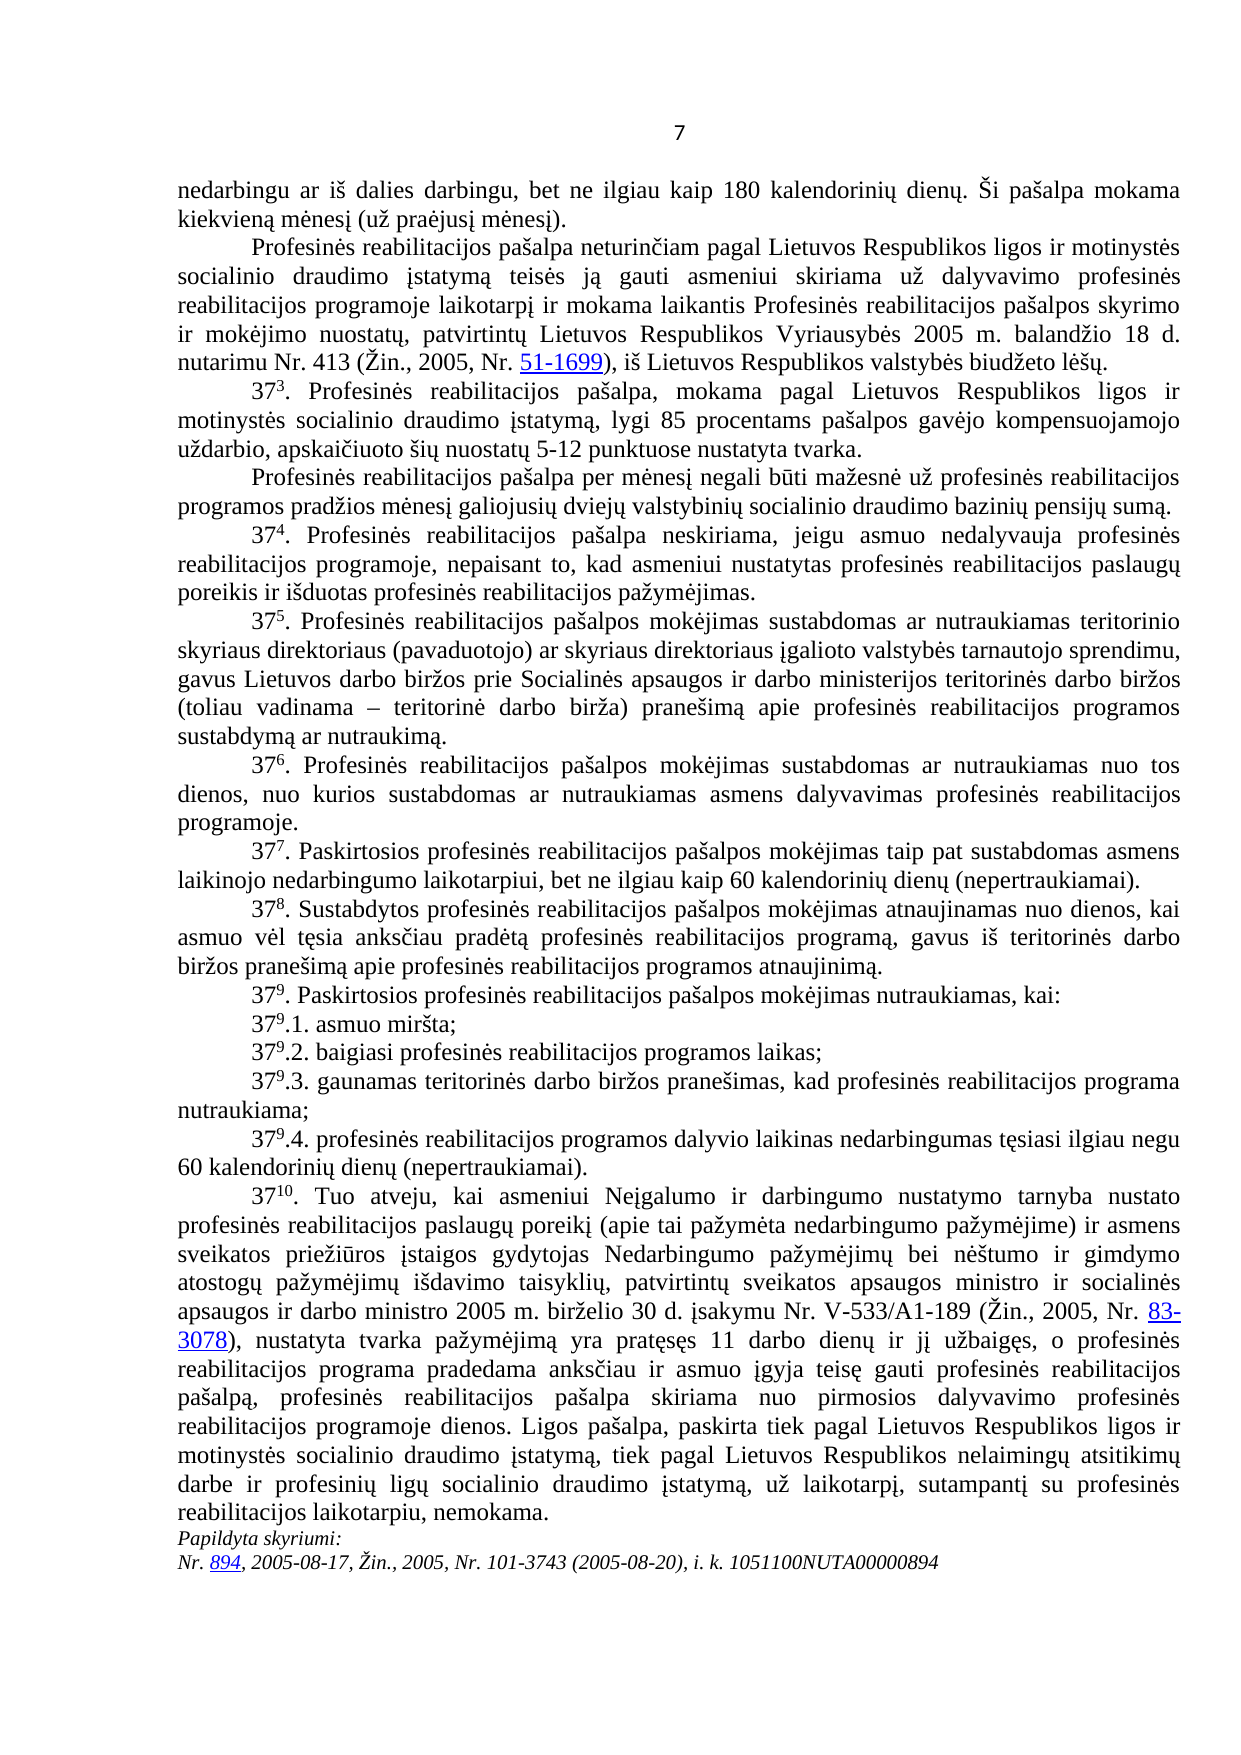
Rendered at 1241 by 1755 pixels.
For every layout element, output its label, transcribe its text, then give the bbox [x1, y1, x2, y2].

text Profesinės reabilitacijos pašalpa per mėnesį negali būti mažesnė už profesinės reabilitacijos programos pradžios mėnesį galiojusių dviejų valstybinių socialinio draudimo bazinių pensijų sumą. [177, 462, 1181, 520]
text Profesinės reabilitacijos pašalpa neturinčiam pagal Lietuvos Respublikos ligos ir motinystės socialinio draudimo įstatymą teisės ją gauti asmeniui skiriama už dalyvavimo profesinės reabilitacijos programoje laikotarpį ir mokama laikantis Profesinės reabilitacijos pašalpos skyrimo ir mokėjimo nuostatų, patvirtintų Lietuvos Respublikos Vyriausybės 2005 m. balandžio 18 d. nutarimu Nr. 413 (Žin., 2005, Nr. 51-1699), iš Lietuvos Respublikos valstybės biudžeto lėšų. [177, 232, 1181, 376]
text 379.2. baigiasi profesinės reabilitacijos programos laikas; [177, 1037, 1181, 1066]
text 373. Profesinės reabilitacijos pašalpa, mokama pagal Lietuvos Respublikos ligos ir motinystės socialinio draudimo įstatymą, lygi 85 procentams pašalpos gavėjo kompensuojamojo uždarbio, apskaičiuoto šių nuostatų 5-12 punktuose nustatyta tvarka. [177, 376, 1181, 462]
text 376. Profesinės reabilitacijos pašalpos mokėjimas sustabdomas ar nutraukiamas nuo tos dienos, nuo kurios sustabdomas ar nutraukiamas asmens dalyvavimas profesinės reabilitacijos programoje. [177, 750, 1181, 836]
text Nr. 894, 2005-08-17, Žin., 2005, Nr. 101-3743 (2005-08-20), i. k. 1051100NUTA00000894 [177, 1550, 1181, 1574]
text 379.4. profesinės reabilitacijos programos dalyvio laikinas nedarbingumas tęsiasi ilgiau negu 60 kalendorinių dienų (nepertraukiamai). [177, 1124, 1181, 1181]
text 3710. Tuo atveju, kai asmeniui Neįgalumo ir darbingumo nustatymo tarnyba nustato profesinės reabilitacijos paslaugų poreikį (apie tai pažymėta nedarbingumo pažymėjime) ir asmens sveikatos priežiūros įstaigos gydytojas Nedarbingumo pažymėjimų bei nėštumo ir gimdymo atostogų pažymėjimų išdavimo taisyklių, patvirtintų sveikatos apsaugos ministro ir socialinės apsaugos ir darbo ministro 2005 m. birželio 30 d. įsakymu Nr. V-533/A1-189 (Žin., 2005, Nr. 83-3078), nustatyta tvarka pažymėjimą yra pratęsęs 11 darbo dienų ir jį užbaigęs, o profesinės reabilitacijos programa pradedama anksčiau ir asmuo įgyja teisę gauti profesinės reabilitacijos pašalpą, profesinės reabilitacijos pašalpa skiriama nuo pirmosios dalyvavimo profesinės reabilitacijos programoje dienos. Ligos pašalpa, paskirta tiek pagal Lietuvos Respublikos ligos ir motinystės socialinio draudimo įstatymą, tiek pagal Lietuvos Respublikos nelaimingų atsitikimų darbe ir profesinių ligų socialinio draudimo įstatymą, už laikotarpį, sutampantį su profesinės reabilitacijos laikotarpiu, nemokama. [177, 1181, 1181, 1526]
text 378. Sustabdytos profesinės reabilitacijos pašalpos mokėjimas atnaujinamas nuo dienos, kai asmuo vėl tęsia anksčiau pradėtą profesinės reabilitacijos programą, gavus iš teritorinės darbo biržos pranešimą apie profesinės reabilitacijos programos atnaujinimą. [177, 894, 1181, 980]
text 379.3. gaunamas teritorinės darbo biržos pranešimas, kad profesinės reabilitacijos programa nutraukiama; [177, 1066, 1181, 1124]
text 379. Paskirtosios profesinės reabilitacijos pašalpos mokėjimas nutraukiamas, kai: [177, 980, 1181, 1009]
text 374. Profesinės reabilitacijos pašalpa neskiriama, jeigu asmuo nedalyvauja profesinės reabilitacijos programoje, nepaisant to, kad asmeniui nustatytas profesinės reabilitacijos paslaugų poreikis ir išduotas profesinės reabilitacijos pažymėjimas. [177, 520, 1181, 606]
text 375. Profesinės reabilitacijos pašalpos mokėjimas sustabdomas ar nutraukiamas teritorinio skyriaus direktoriaus (pavaduotojo) ar skyriaus direktoriaus įgalioto valstybės tarnautojo sprendimu, gavus Lietuvos darbo biržos prie Socialinės apsaugos ir darbo ministerijos teritorinės darbo biržos (toliau vadinama – teritorinė darbo birža) pranešimą apie profesinės reabilitacijos programos sustabdymą ar nutraukimą. [177, 606, 1181, 750]
text 379.1. asmuo miršta; [177, 1009, 1181, 1037]
text 377. Paskirtosios profesinės reabilitacijos pašalpos mokėjimas taip pat sustabdomas asmens laikinojo nedarbingumo laikotarpiui, bet ne ilgiau kaip 60 kalendorinių dienų (nepertraukiamai). [177, 836, 1181, 894]
text Papildyta skyriumi: [177, 1526, 1181, 1550]
text nedarbingu ar iš dalies darbingu, bet ne ilgiau kaip 180 kalendorinių dienų. Ši pašalpa mokama kiekvieną mėnesį (už praėjusį mėnesį). [177, 175, 1181, 232]
